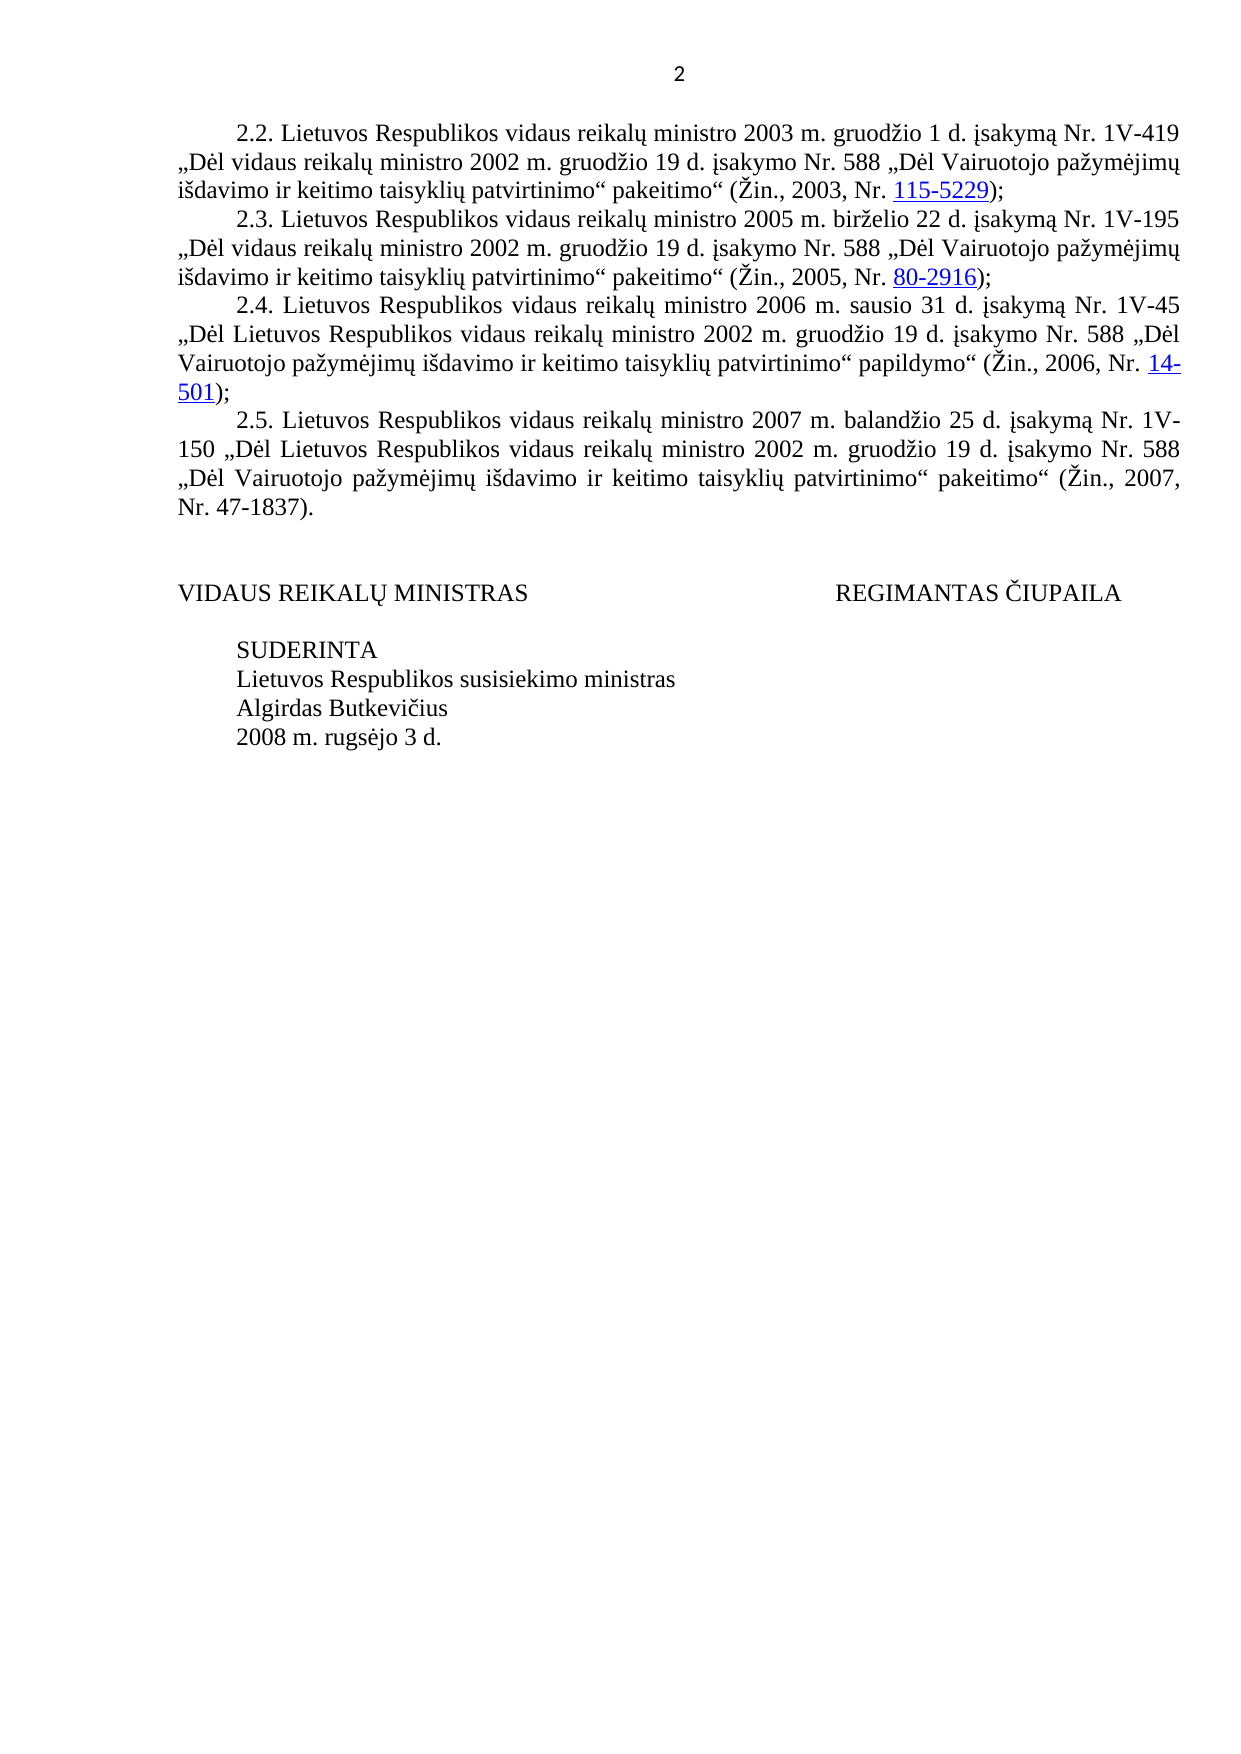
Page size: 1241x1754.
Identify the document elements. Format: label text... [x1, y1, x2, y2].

text 2008 m. rugsėjo 3 d. [177, 722, 1181, 751]
text Algirdas Butkevičius [177, 693, 1181, 722]
text Lietuvos Respublikos susisiekimo ministras [177, 664, 1181, 693]
text 2.4. Lietuvos Respublikos vidaus reikalų ministro 2006 m. sausio 31 d. įsakymą Nr. 1V-45 „Dėl Lietuvos Respublikos vidaus reikalų ministro 2002 m. gruodžio 19 d. įsakymo Nr. 588 „Dėl Vairuotojo pažymėjimų išdavimo ir keitimo taisyklių patvirtinimo“ papildymo“ (Žin., 2006, Nr. 14-501); [177, 291, 1181, 406]
text VIDAUS REIKALŲ MINISTRAS REGIMANTAS ČIUPAILA [177, 578, 1181, 607]
text 2.5. Lietuvos Respublikos vidaus reikalų ministro 2007 m. balandžio 25 d. įsakymą Nr. 1V-150 „Dėl Lietuvos Respublikos vidaus reikalų ministro 2002 m. gruodžio 19 d. įsakymo Nr. 588 „Dėl Vairuotojo pažymėjimų išdavimo ir keitimo taisyklių patvirtinimo“ pakeitimo“ (Žin., 2007, Nr. 47-1837). [177, 406, 1181, 521]
text 2.3. Lietuvos Respublikos vidaus reikalų ministro 2005 m. birželio 22 d. įsakymą Nr. 1V-195 „Dėl vidaus reikalų ministro 2002 m. gruodžio 19 d. įsakymo Nr. 588 „Dėl Vairuotojo pažymėjimų išdavimo ir keitimo taisyklių patvirtinimo“ pakeitimo“ (Žin., 2005, Nr. 80-2916); [177, 204, 1181, 291]
text 2.2. Lietuvos Respublikos vidaus reikalų ministro 2003 m. gruodžio 1 d. įsakymą Nr. 1V-419 „Dėl vidaus reikalų ministro 2002 m. gruodžio 19 d. įsakymo Nr. 588 „Dėl Vairuotojo pažymėjimų išdavimo ir keitimo taisyklių patvirtinimo“ pakeitimo“ (Žin., 2003, Nr. 115-5229); [177, 118, 1181, 204]
text SUDERINTA [177, 636, 1181, 664]
